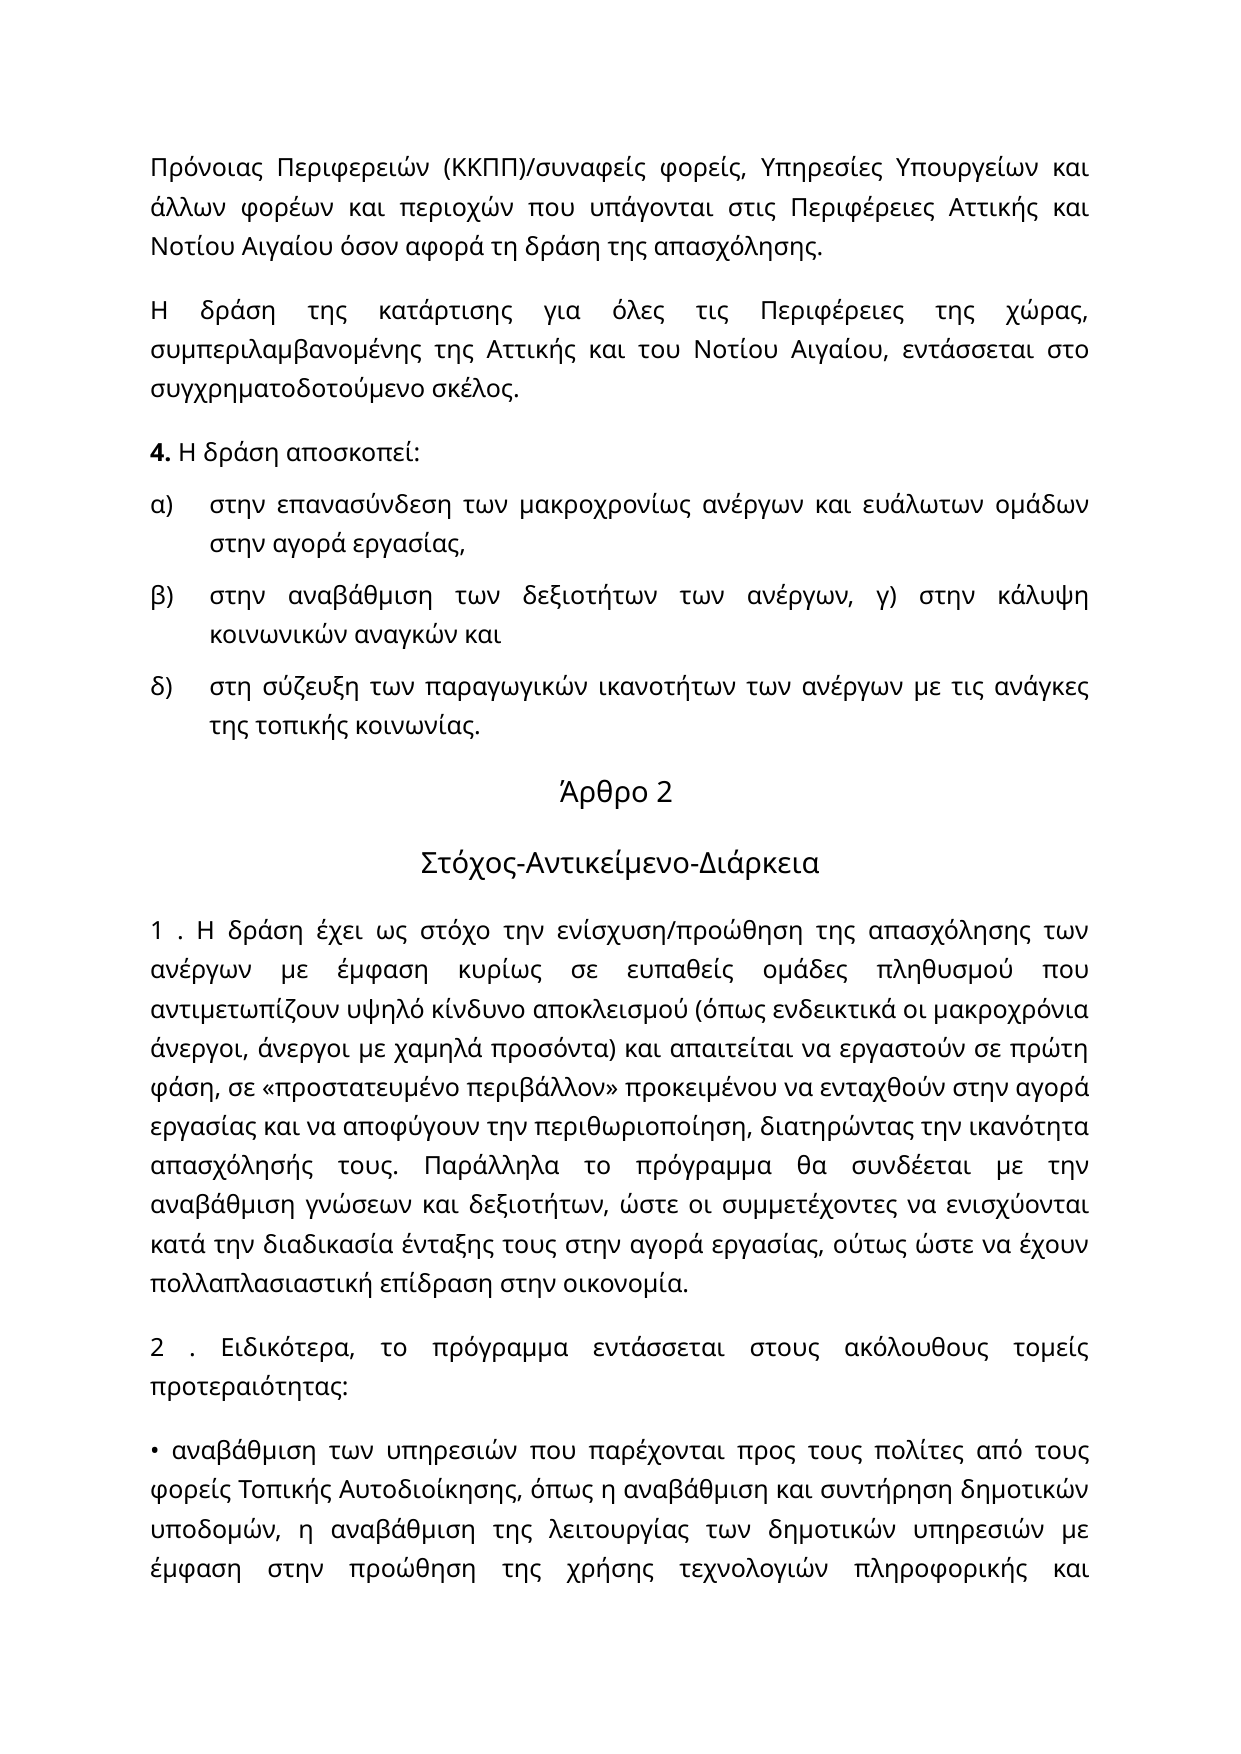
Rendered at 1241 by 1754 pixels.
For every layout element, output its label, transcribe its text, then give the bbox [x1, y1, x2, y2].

list δ) στη σύζευξη των παραγωγικών ικανοτήτων των ανέργων με τις ανάγκες της τοπικής κοινωνίας. [150, 668, 1090, 742]
text Η δράση της κατάρτισης για όλες τις Περιφέρειες της χώρας, συμπεριλαμβανομένης της Αττικής και του Νοτίου Αιγαίου, εντάσσεται στο συγχρηματοδοτούμενο σκέλος. [150, 292, 1090, 405]
text • αναβάθμιση των υπηρεσιών που παρέχονται προς τους πολίτες από τους φορείς Τοπικής Αυτοδιοίκησης, όπως η αναβάθμιση και συντήρηση δημοτικών υποδομών, η αναβάθμιση της λειτουργίας των δημοτικών υπηρεσιών με έμφαση στην προώθηση της χρήσης τεχνολογιών πληροφορικής και [150, 1433, 1090, 1584]
subtitle Άρθρο 2 [150, 772, 1090, 811]
text 1 . Η δράση έχει ως στόχο την ενίσχυση/προώθηση της απασχόλησης των ανέργων με έμφαση κυρίως σε ευπαθείς ομάδες πληθυσμού που αντιμετωπίζουν υψηλό κίνδυνο αποκλεισμού (όπως ενδεικτικά οι μακροχρόνια άνεργοι, άνεργοι με χαμηλά προσόντα) και απαιτείται να εργαστούν σε πρώτη φάση, σε «προστατευμένο περιβάλλον» προκειμένου να ενταχθούν στην αγορά εργασίας και να αποφύγουν την περιθωριοποίηση, διατηρώντας την ικανότητα απασχόλησής τους. Παράλληλα το πρόγραμμα θα συνδέεται με την αναβάθμιση γνώσεων και δεξιοτήτων, ώστε οι συμμετέχοντες να ενισχύονται κατά την διαδικασία ένταξης τους στην αγορά εργασίας, ούτως ώστε να έχουν πολλαπλασιαστική επίδραση στην οικονομία. [150, 913, 1090, 1299]
text Πρόνοιας Περιφερειών (ΚΚΠΠ)/συναφείς φορείς, Υπηρεσίες Υπουργείων και άλλων φορέων και περιοχών που υπάγονται στις Περιφέρειες Αττικής και Νοτίου Αιγαίου όσον αφορά τη δράση της απασχόλησης. [150, 150, 1090, 262]
text 4. Η δράση αποσκοπεί: [150, 435, 1090, 469]
list α) στην επανασύνδεση των μακροχρονίως ανέργων και ευάλωτων ομάδων στην αγορά εργασίας, [150, 487, 1090, 560]
text 2 . Ειδικότερα, το πρόγραμμα εντάσσεται στους ακόλουθους τομείς προτεραιότητας: [150, 1329, 1090, 1403]
list β) στην αναβάθμιση των δεξιοτήτων των ανέργων, γ) στην κάλυψη κοινωνικών αναγκών και [150, 577, 1090, 651]
subtitle Στόχος-Αντικείμενο-Διάρκεια [150, 842, 1090, 882]
